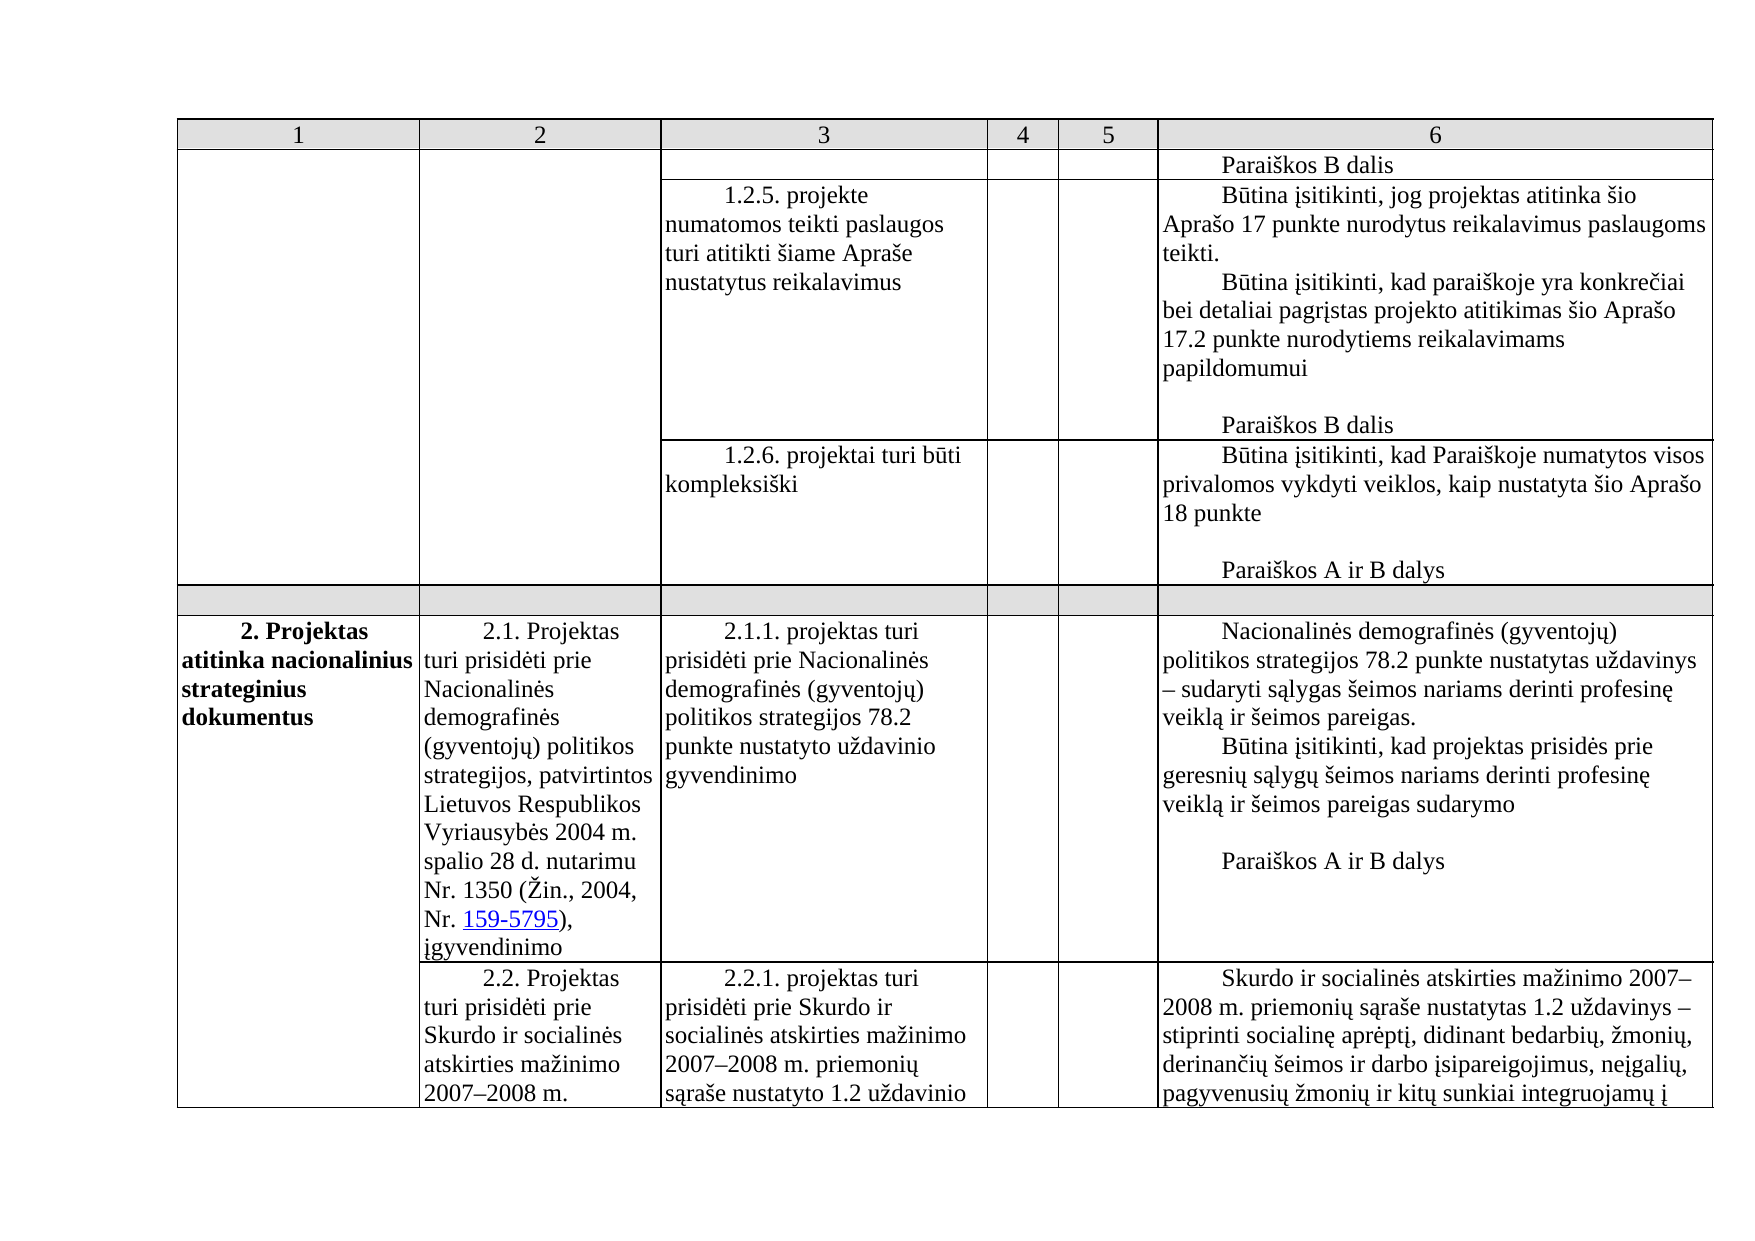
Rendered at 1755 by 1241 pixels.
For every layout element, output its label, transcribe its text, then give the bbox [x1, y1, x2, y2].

table_cell [1059, 441, 1157, 584]
table_cell [662, 150, 987, 179]
table_cell [988, 586, 1058, 615]
table_cell Skurdo ir socialinės atskirties mažinimo 2007–2008 m. priemonių sąraše nustatytas 1.2 uždavinys – stiprinti socialinę aprėptį, didinant bedarbių, žmonių, derinančių šeimos ir darbo įsipareigojimus, neįgalių, pagyvenusių žmonių ir kitų sunkiai integruojamų į [1159, 963, 1712, 1107]
table_cell [988, 616, 1058, 961]
table_cell Nacionalinės demografinės (gyventojų) politikos strategijos 78.2 punkte nustatytas uždavinys – sudaryti sąlygas šeimos nariams derinti profesinę veiklą ir šeimos pareigas. Būtina įsitikinti, kad projektas prisidės prie geresnių sąlygų šeimos nariams derinti profesinę veiklą ir šeimos pareigas sudarymo Paraiškos A ir B dalys [1159, 616, 1712, 961]
table_cell 2.1. Projektas turi prisidėti prie Nacionalinės demografinės (gyventojų) politikos strategijos, patvirtintos Lietuvos Respublikos Vyriausybės 2004 m. spalio 28 d. nutarimu Nr. 1350 (Žin., 2004, Nr. 159-5795), įgyvendinimo [420, 616, 660, 961]
table_cell Būtina įsitikinti, jog projektas atitinka šio Aprašo 17 punkte nurodytus reikalavimus paslaugoms teikti. Būtina įsitikinti, kad paraiškoje yra konkrečiai bei detaliai pagrįstas projekto atitikimas šio Aprašo 17.2 punkte nurodytiems reikalavimams papildomumui Paraiškos B dalis [1159, 180, 1712, 439]
table_cell [988, 963, 1058, 1107]
table_cell Paraiškos B dalis [1159, 150, 1712, 179]
table_cell [988, 180, 1058, 439]
table_cell [1059, 963, 1157, 1107]
table_cell Būtina įsitikinti, kad Paraiškoje numatytos visos privalomos vykdyti veiklos, kaip nustatyta šio Aprašo 18 punkte Paraiškos A ir B dalys [1159, 441, 1712, 584]
table_cell [1059, 180, 1157, 439]
table_cell [1059, 150, 1157, 179]
table_header 3 [662, 120, 987, 148]
table_header 1 [178, 120, 419, 148]
table_cell 1.2.5. projekte numatomos teikti paslaugos turi atitikti šiame Apraše nustatytus reikalavimus [662, 180, 987, 439]
table_cell [420, 586, 660, 615]
table_header 2 [420, 120, 660, 148]
table_header 6 [1159, 120, 1712, 148]
table_cell [1059, 586, 1157, 615]
table_cell [420, 150, 660, 584]
table_cell 1.2.6. projektai turi būti kompleksiški [662, 441, 987, 584]
table_header 4 [988, 120, 1058, 148]
table_cell [988, 441, 1058, 584]
table_cell 2.2.1. projektas turi prisidėti prie Skurdo ir socialinės atskirties mažinimo 2007–2008 m. priemonių sąraše nustatyto 1.2 uždavinio [662, 963, 987, 1107]
table_cell [988, 150, 1058, 179]
table_cell [662, 586, 987, 615]
table_header 5 [1059, 120, 1157, 148]
table_cell [1159, 586, 1712, 615]
table_cell [1059, 616, 1157, 961]
table_cell [178, 586, 419, 615]
table_cell [178, 150, 419, 584]
table_cell 2. Projektas atitinka nacionalinius strateginius dokumentus [178, 616, 419, 1107]
table_cell 2.1.1. projektas turi prisidėti prie Nacionalinės demografinės (gyventojų) politikos strategijos 78.2 punkte nustatyto uždavinio gyvendinimo [662, 616, 987, 961]
table_cell 2.2. Projektas turi prisidėti prie Skurdo ir socialinės atskirties mažinimo 2007–2008 m. [420, 963, 660, 1107]
